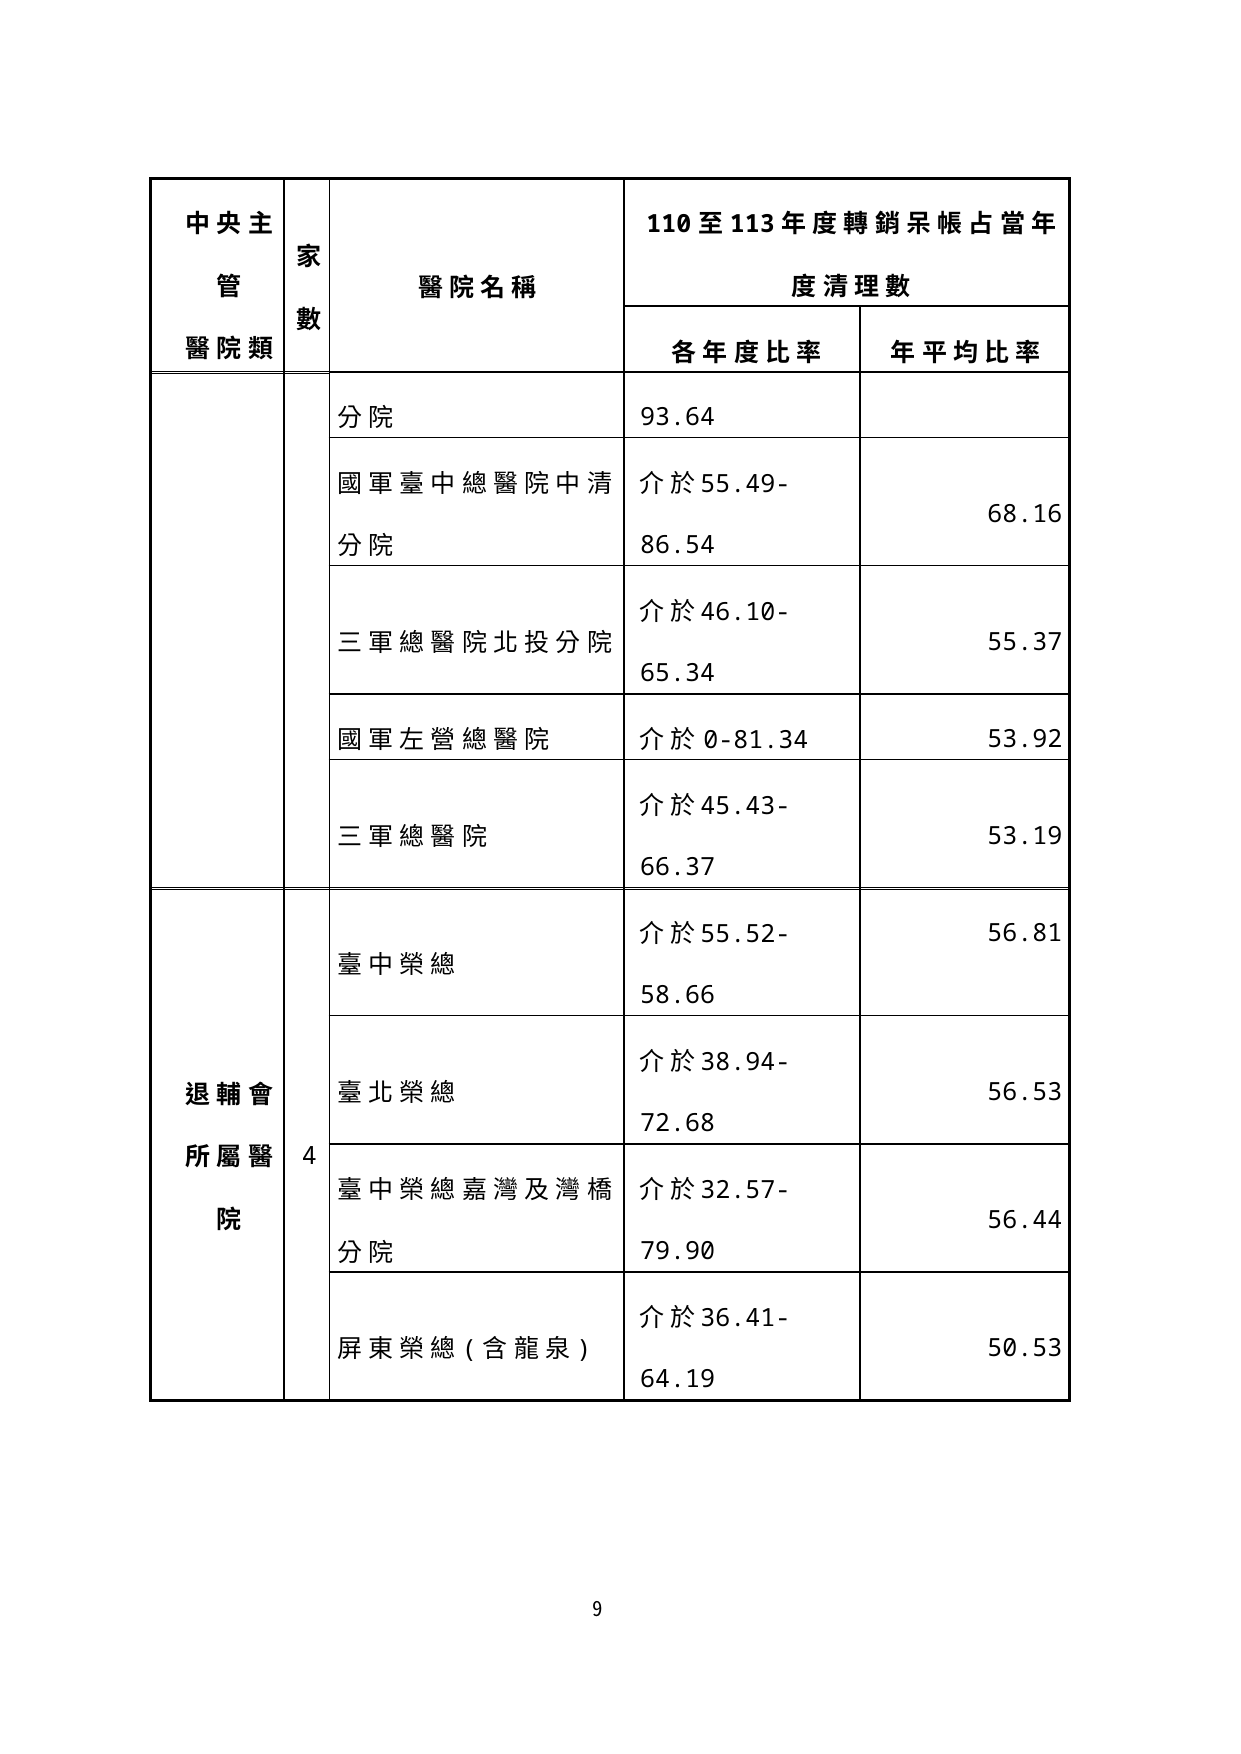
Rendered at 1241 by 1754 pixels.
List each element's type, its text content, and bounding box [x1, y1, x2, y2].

table_cell [285, 374, 329, 887]
table_cell 臺中榮總嘉灣及灣橋分院 [330, 1145, 623, 1271]
table_cell 各年度比率 [625, 307, 859, 371]
table_cell 93.64 [625, 373, 859, 437]
table_cell 介於55.49-86.54 [625, 438, 859, 565]
table_cell 國軍臺中總醫院中清分院 [330, 438, 623, 565]
table_cell 介於38.94-72.68 [625, 1016, 859, 1143]
table_header 110至113年度轉銷呆帳占當年度清理數 [625, 180, 1068, 305]
table_cell 年平均比率 [861, 307, 1068, 371]
table_cell 介於32.57-79.90 [625, 1145, 859, 1271]
table_cell 介於55.52-58.66 [625, 890, 859, 1015]
table_header 中央主管 醫院類別 [152, 180, 283, 371]
table_cell 國軍左營總醫院 [330, 695, 623, 758]
table_cell 臺北榮總 [330, 1016, 623, 1143]
table_cell 退輔會 所屬醫院 [152, 890, 283, 1399]
table_cell 三軍總醫院北投分院 [330, 566, 623, 693]
table_header 醫院名稱 [330, 180, 623, 371]
table_cell 53.19 [861, 760, 1068, 887]
table_cell 介於0-81.34 [625, 695, 859, 758]
table_cell 三軍總醫院 [330, 760, 623, 887]
table_cell 56.44 [861, 1145, 1068, 1271]
table_cell 55.37 [861, 566, 1068, 693]
table_cell 50.53 [861, 1273, 1068, 1399]
table_cell 53.92 [861, 695, 1068, 758]
table_cell 介於45.43-66.37 [625, 760, 859, 887]
table_cell 56.53 [861, 1016, 1068, 1143]
table_cell 介於36.41-64.19 [625, 1273, 859, 1399]
table_cell 分院 [330, 373, 623, 437]
table_cell 國防部 所屬醫院 [152, 374, 283, 887]
table_cell 介於46.10-65.34 [625, 566, 859, 693]
table_cell 56.81 [861, 890, 1068, 1015]
table_cell 臺中榮總 [330, 890, 623, 1015]
table_cell 4 [285, 890, 329, 1399]
table_cell 屏東榮總(含龍泉) [330, 1273, 623, 1399]
table_cell 68.16 [861, 438, 1068, 565]
table_header 家數 [285, 180, 329, 371]
table_cell [861, 373, 1068, 437]
